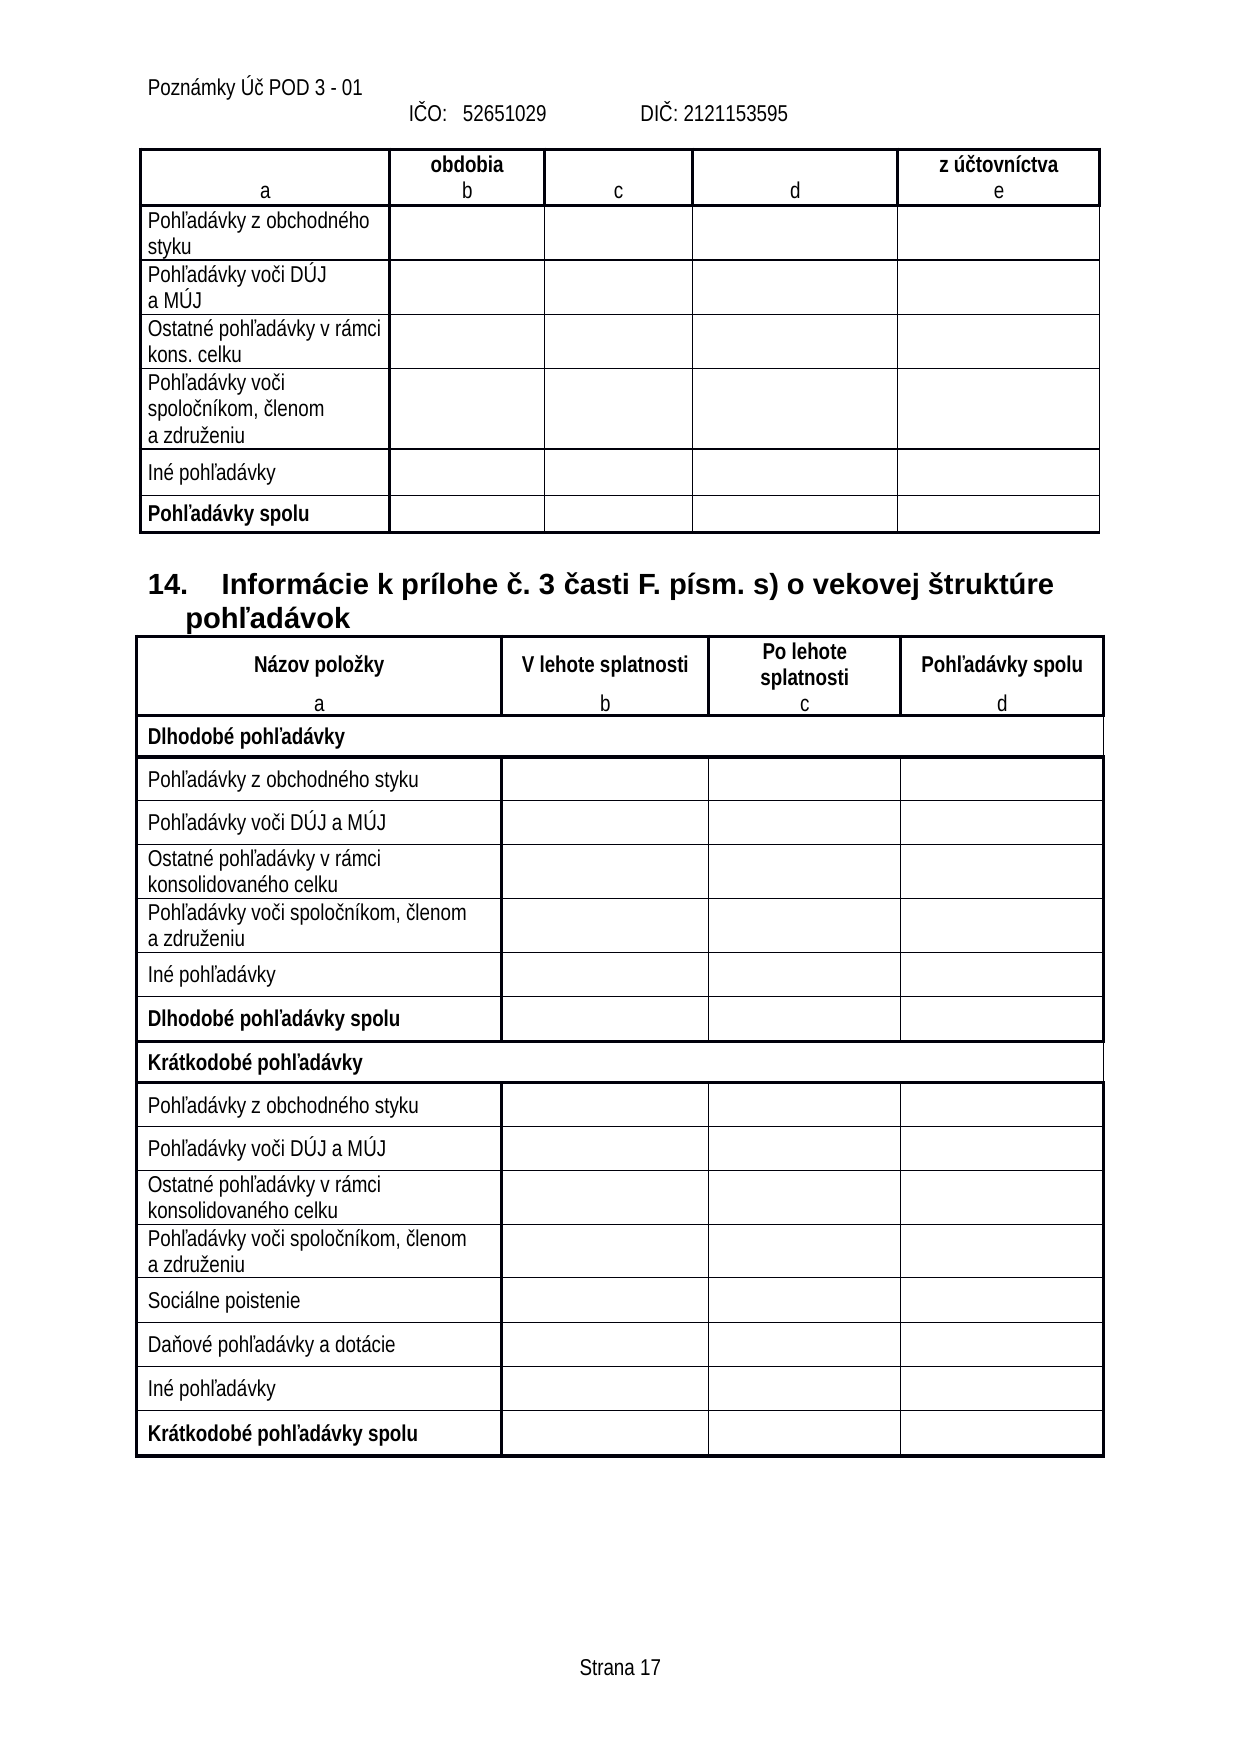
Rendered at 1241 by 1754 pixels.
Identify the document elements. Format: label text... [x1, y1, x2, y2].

table_cell e [899, 177, 1098, 203]
table_cell [898, 369, 1099, 448]
table_cell Pohľadávky voči DÚJ a MÚJ [142, 261, 388, 314]
table_cell [709, 1323, 900, 1366]
table_cell Iné pohľadávky [138, 953, 500, 996]
table_cell [901, 801, 1102, 844]
table_cell [901, 1171, 1102, 1223]
table_cell [709, 1171, 900, 1223]
table_cell [693, 261, 897, 314]
title Informácie k prílohe č. 3 časti F. písm. s) o vekovej štruktúre pohľadávok [148, 567, 1092, 634]
table_cell [391, 207, 544, 259]
table_cell [901, 1084, 1102, 1126]
table_cell Pohľadávky z obchodného styku [138, 1084, 500, 1126]
table_cell [503, 1171, 708, 1223]
table_cell [901, 1225, 1102, 1277]
table_cell b [503, 690, 707, 714]
table_cell [901, 1127, 1102, 1170]
table_cell [503, 1225, 708, 1277]
table_cell [901, 899, 1102, 951]
table_cell [709, 953, 900, 996]
table_cell Pohľadávky voči spoločníkom, členom a združeniu [138, 899, 500, 951]
table_cell [709, 759, 900, 799]
table_cell [391, 261, 544, 314]
table_cell Pohľadávky voči spoločníkom, členom a združeniu [138, 1225, 500, 1277]
table_cell a [138, 690, 500, 714]
table_cell Pohľadávky z obchodného styku [142, 207, 388, 259]
table_cell Dlhodobé pohľadávky [138, 717, 1103, 755]
table_cell Dlhodobé pohľadávky spolu [138, 997, 500, 1040]
table_cell Ostatné pohľadávky v rámci kons. celku [142, 315, 388, 367]
table_cell [503, 1084, 708, 1126]
table_cell Daňové pohľadávky a dotácie [138, 1323, 500, 1366]
table_cell Iné pohľadávky [138, 1367, 500, 1410]
table_cell [503, 1278, 708, 1322]
table_cell Sociálne poistenie [138, 1278, 500, 1322]
table_header Názov položky [138, 638, 500, 690]
table_cell [503, 759, 708, 799]
table_cell Krátkodobé pohľadávky [138, 1043, 1103, 1081]
table_cell [693, 369, 897, 448]
table_cell Pohľadávky voči spoločníkom, členom a združeniu [142, 369, 388, 448]
table_cell c [546, 177, 691, 203]
table_cell [901, 759, 1102, 799]
table_cell [901, 1323, 1102, 1366]
table_cell [545, 369, 692, 448]
table_cell a [142, 177, 388, 203]
table_cell [546, 151, 691, 177]
table_header Po lehote splatnosti [710, 638, 899, 690]
table_cell [503, 997, 708, 1040]
table_cell [898, 261, 1099, 314]
table_cell [901, 953, 1102, 996]
table_cell [503, 1127, 708, 1170]
table_cell [901, 1367, 1102, 1410]
table_cell [503, 953, 708, 996]
table_cell Pohľadávky z obchodného styku [138, 759, 500, 799]
table_cell [391, 369, 544, 448]
table_cell [898, 450, 1099, 495]
table_cell [709, 899, 900, 951]
table_cell [709, 1278, 900, 1322]
table_cell b [391, 177, 543, 203]
table_cell [545, 450, 692, 495]
table_cell [709, 1225, 900, 1277]
table_cell [901, 1411, 1102, 1454]
table_cell [709, 801, 900, 844]
table_cell [503, 1323, 708, 1366]
table_cell Pohľadávky voči DÚJ a MÚJ [138, 801, 500, 844]
table_cell [503, 1411, 708, 1454]
table_cell [709, 1084, 900, 1126]
table_cell [901, 845, 1102, 898]
table_cell [709, 845, 900, 898]
table_cell [503, 845, 708, 898]
table_cell [693, 315, 897, 367]
table_header [142, 151, 388, 177]
table_cell Pohľadávky voči DÚJ a MÚJ [138, 1127, 500, 1170]
table_cell [545, 261, 692, 314]
table_cell [693, 496, 897, 531]
table_cell [545, 207, 692, 259]
table_cell [898, 496, 1099, 531]
table_cell [545, 315, 692, 367]
table_cell [709, 1127, 900, 1170]
table_cell Krátkodobé pohľadávky spolu [138, 1411, 500, 1454]
table_cell [901, 997, 1102, 1040]
table_cell d [902, 690, 1102, 714]
table_cell z účtovníctva [899, 151, 1098, 177]
table_cell [503, 899, 708, 951]
table_cell Pohľadávky spolu [142, 496, 388, 531]
table_header Pohľadávky spolu [902, 638, 1102, 690]
table_header V lehote splatnosti [503, 638, 707, 690]
table_cell [391, 496, 544, 531]
table_cell [709, 1411, 900, 1454]
table_cell [898, 315, 1099, 367]
table_cell [898, 207, 1099, 259]
table_cell d [694, 177, 896, 203]
table_cell Iné pohľadávky [142, 450, 388, 495]
table_cell [503, 801, 708, 844]
table_cell [693, 450, 897, 495]
table_cell c [710, 690, 899, 714]
table_cell obdobia [391, 151, 543, 177]
table_cell [709, 997, 900, 1040]
table_cell Ostatné pohľadávky v rámci konsolidovaného celku [138, 845, 500, 898]
table_cell [391, 315, 544, 367]
table_cell [709, 1367, 900, 1410]
table_cell [693, 207, 897, 259]
table_cell [391, 450, 544, 495]
table_cell Ostatné pohľadávky v rámci konsolidovaného celku [138, 1171, 500, 1223]
table_cell [694, 151, 896, 177]
table_cell [545, 496, 692, 531]
table_cell [503, 1367, 708, 1410]
table_cell [901, 1278, 1102, 1322]
